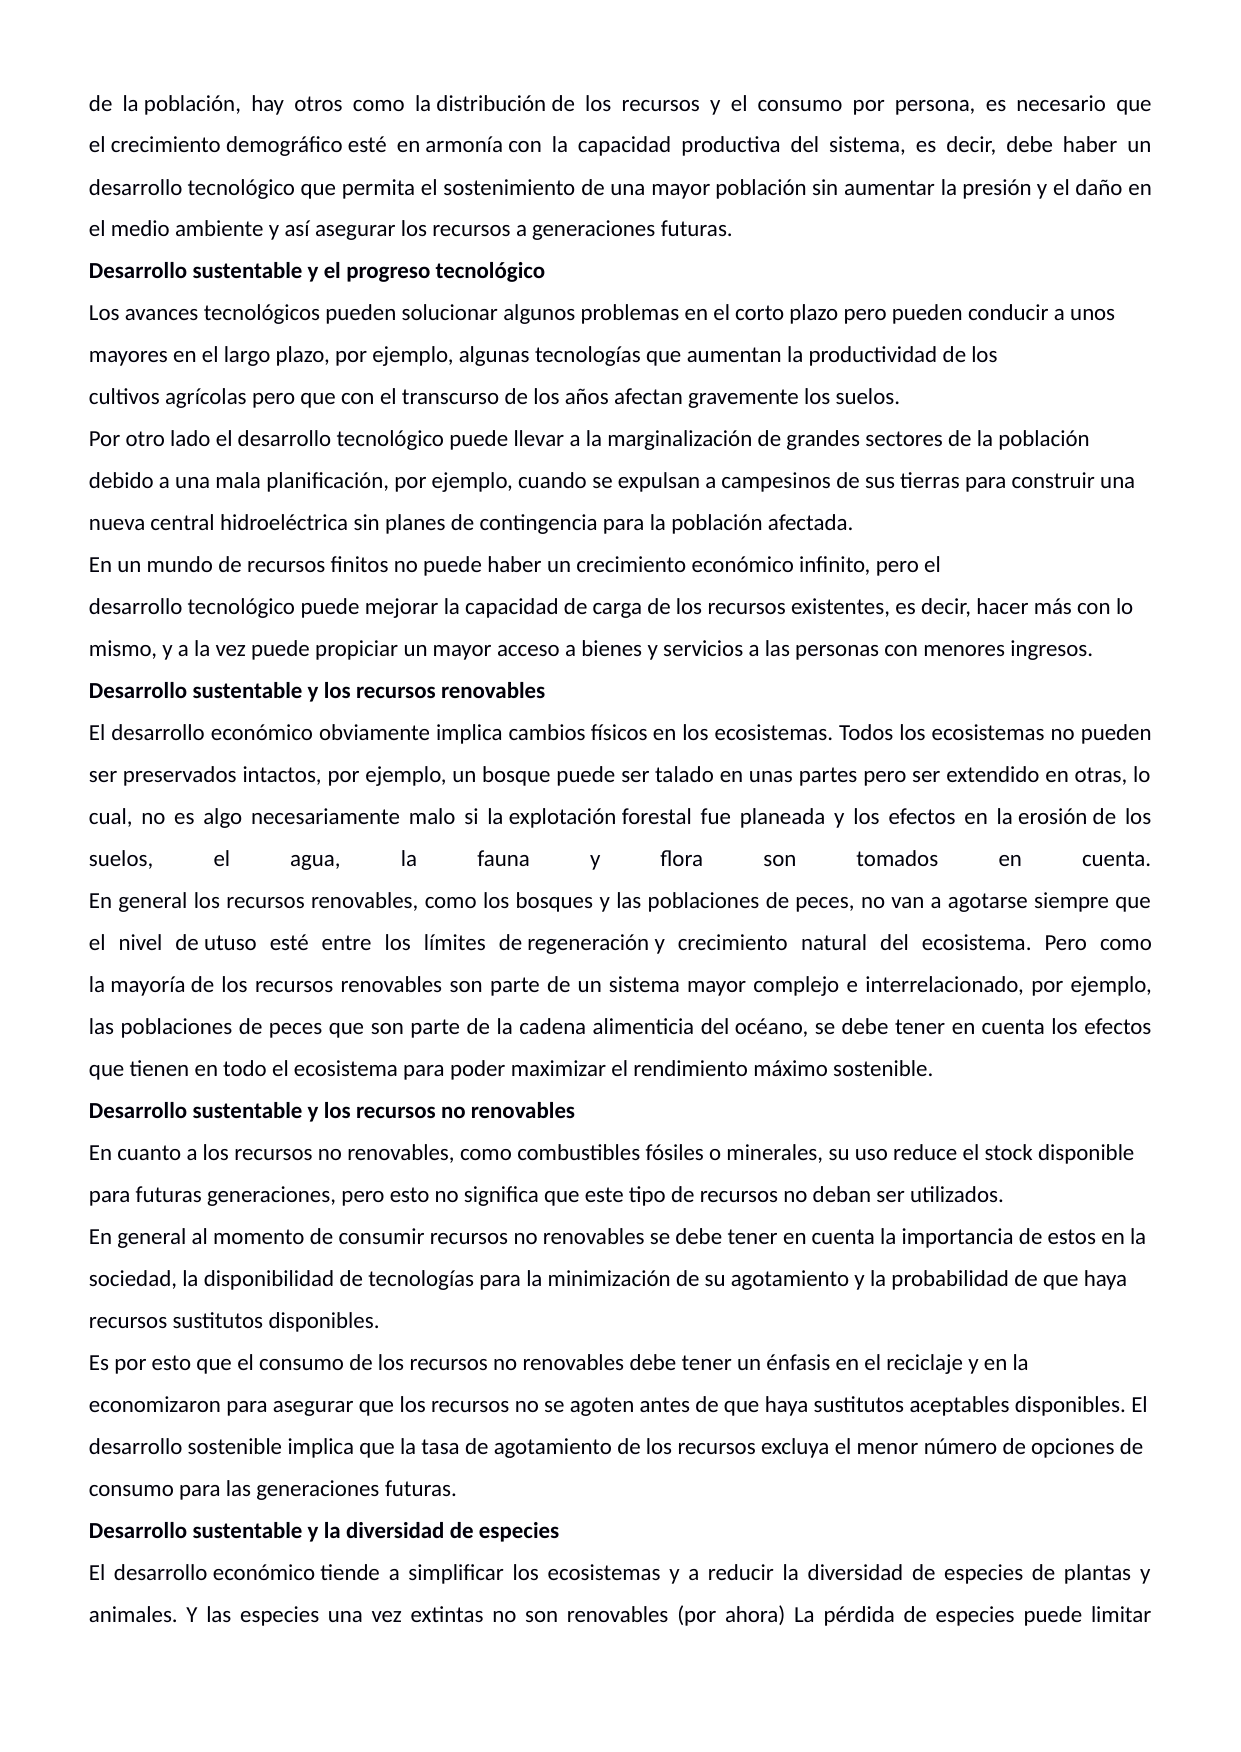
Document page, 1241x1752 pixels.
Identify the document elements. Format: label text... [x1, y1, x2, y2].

text En cuanto a los recursos no renovables, como combustibles fósiles o minerales, su uso reduce el stock disponible para futuras generaciones, pero esto no significa que este tipo de recursos no deban ser utilizados. En general al momento de consumir recursos no renovables se debe tener en cuenta la importancia de estos en la sociedad, la disponibilidad de tecnologías para la minimización de su agotamiento y la probabilidad de que haya recursos sustitutos disponibles. Es por esto que el consumo de los recursos no renovables debe tener un énfasis en el reciclaje y en la economizaron para asegurar que los recursos no se agoten antes de que haya sustitutos aceptables disponibles. El desarrollo sostenible implica que la tasa de agotamiento de los recursos excluya el menor número de opciones de consumo para las generaciones futuras. [89, 1138, 1152, 1502]
text El desarrollo económico tiende a simplificar los ecosistemas y a reducir la diversidad de especies de plantas y animales. Y las especies una vez extintas no son renovables (por ahora) La pérdida de especies puede limitar [89, 1558, 1152, 1628]
text El desarrollo económico obviamente implica cambios físicos en los ecosistemas. Todos los ecosistemas no pueden ser preservados intactos, por ejemplo, un bosque puede ser talado en unas partes pero ser extendido en otras, lo cual, no es algo necesariamente malo si la explotación forestal fue planeada y los efectos en la erosión de los suelos, el agua, la fauna y flora son tomados en cuenta. En general los recursos renovables, como los bosques y las poblaciones de peces, no van a agotarse siempre que el nivel de utuso esté entre los límites de regeneración y crecimiento natural del ecosistema. Pero como la mayoría de los recursos renovables son parte de un sistema mayor complejo e interrelacionado, por ejemplo, las poblaciones de peces que son parte de la cadena alimenticia del océano, se debe tener en cuenta los efectos que tienen en todo el ecosistema para poder maximizar el rendimiento máximo sostenible. [89, 718, 1152, 1082]
text Desarrollo sustentable y el progreso tecnológico [89, 257, 1152, 284]
text Los avances tecnológicos pueden solucionar algunos problemas en el corto plazo pero pueden conducir a unos mayores en el largo plazo, por ejemplo, algunas tecnologías que aumentan la productividad de los cultivos agrícolas pero que con el transcurso de los años afectan gravemente los suelos. Por otro lado el desarrollo tecnológico puede llevar a la marginalización de grandes sectores de la población debido a una mala planificación, por ejemplo, cuando se expulsan a campesinos de sus tierras para construir una nueva central hidroeléctrica sin planes de contingencia para la población afectada. En un mundo de recursos finitos no puede haber un crecimiento económico infinito, pero el desarrollo tecnológico puede mejorar la capacidad de carga de los recursos existentes, es decir, hacer más con lo mismo, y a la vez puede propiciar un mayor acceso a bienes y servicios a las personas con menores ingresos. [89, 298, 1152, 662]
text de la población, hay otros como la distribución de los recursos y el consumo por persona, es necesario que el crecimiento demográfico esté en armonía con la capacidad productiva del sistema, es decir, debe haber un desarrollo tecnológico que permita el sostenimiento de una mayor población sin aumentar la presión y el daño en el medio ambiente y así asegurar los recursos a generaciones futuras. [89, 89, 1152, 243]
text Desarrollo sustentable y los recursos renovables [89, 676, 1152, 704]
text Desarrollo sustentable y la diversidad de especies [89, 1516, 1152, 1544]
text Desarrollo sustentable y los recursos no renovables [89, 1096, 1152, 1124]
